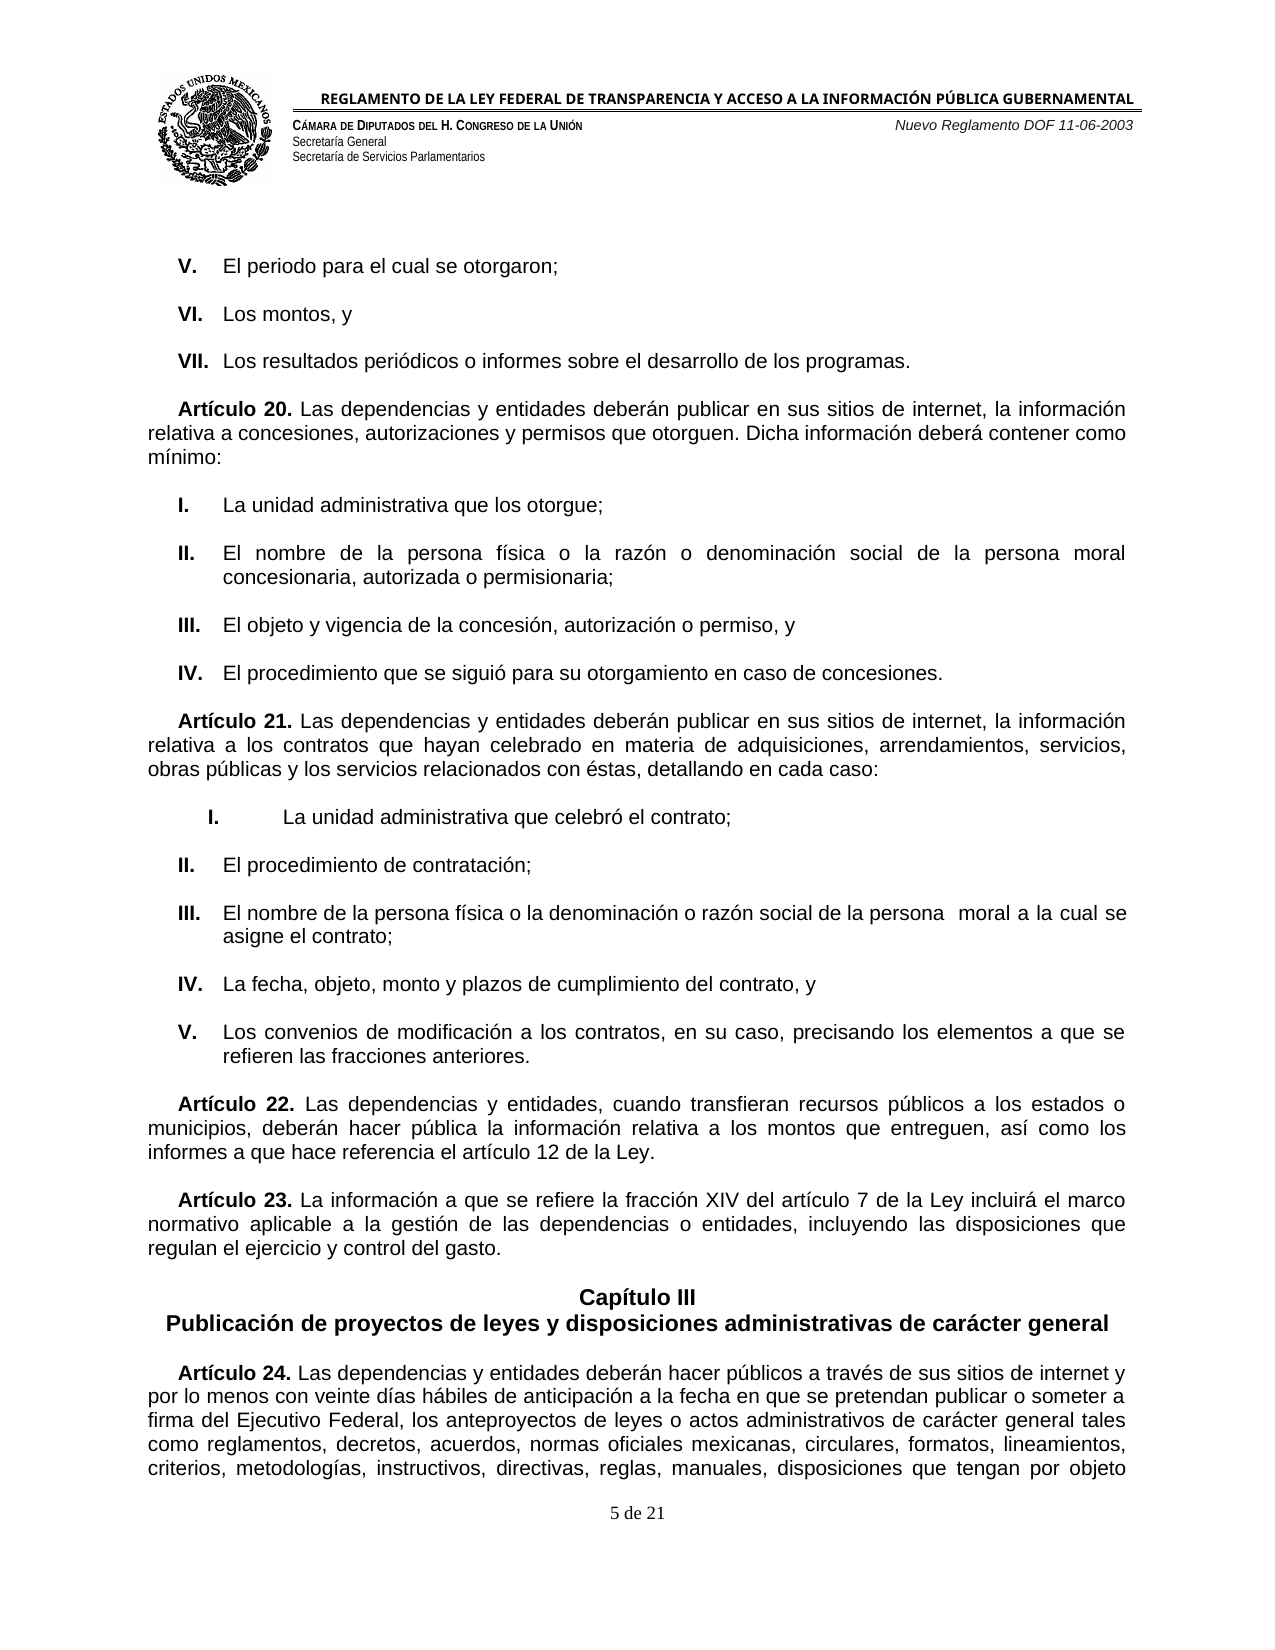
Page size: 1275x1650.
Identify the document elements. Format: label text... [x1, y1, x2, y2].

text IV. El procedimiento que se siguió para su otorgamiento en caso de concesiones. [178, 661, 1127, 685]
text V. El periodo para el cual se otorgaron; [178, 253, 1127, 277]
text Capítulo III [148, 1284, 1127, 1310]
text VI. Los montos, y [178, 301, 1127, 325]
text IV. La fecha, objeto, monto y plazos de cumplimiento del contrato, y [178, 972, 1127, 996]
text V. Los convenios de modificación a los contratos, en su caso, precisando los elementos a que se refieren las fracciones anteriores. [178, 1020, 1127, 1068]
text III. El objeto y vigencia de la concesión, autorización o permiso, y [178, 613, 1127, 637]
text Publicación de proyectos de leyes y disposiciones administrativas de carácter general [148, 1310, 1127, 1336]
text VII. Los resultados periódicos o informes sobre el desarrollo de los programas. [178, 349, 1127, 373]
text Artículo 20. Las dependencias y entidades deberán publicar en sus sitios de internet, la información relativa a concesiones, autorizaciones y permisos que otorguen. Dicha información deberá contener como mínimo: [148, 397, 1127, 469]
text Artículo 24. Las dependencias y entidades deberán hacer públicos a través de sus sitios de internet y por lo menos con veinte días hábiles de anticipación a la fecha en que se pretendan publicar o someter a firma del Ejecutivo Federal, los anteproyectos de leyes o actos administrativos de carácter general tales como reglamentos, decretos, acuerdos, normas oficiales mexicanas, circulares, formatos, lineamientos, criterios, metodologías, instructivos, directivas, reglas, manuales, disposiciones que tengan por objeto [148, 1360, 1127, 1480]
text I. La unidad administrativa que los otorgue; [178, 493, 1127, 517]
text Artículo 21. Las dependencias y entidades deberán publicar en sus sitios de internet, la información relativa a los contratos que hayan celebrado en materia de adquisiciones, arrendamientos, servicios, obras públicas y los servicios relacionados con éstas, detallando en cada caso: [148, 709, 1127, 781]
text II. El procedimiento de contratación; [178, 852, 1127, 876]
text Artículo 23. La información a que se refiere la fracción XIV del artículo 7 de la Ley incluirá el marco normativo aplicable a la gestión de las dependencias o entidades, incluyendo las disposiciones que regulan el ejercicio y control del gasto. [148, 1188, 1127, 1260]
list La unidad administrativa que celebró el contrato; [208, 804, 1127, 828]
text II. El nombre de la persona física o la razón o denominación social de la persona moral concesionaria, autorizada o permisionaria; [178, 541, 1127, 589]
text Artículo 22. Las dependencias y entidades, cuando transfieran recursos públicos a los estados o municipios, deberán hacer pública la información relativa a los montos que entreguen, así como los informes a que hace referencia el artículo 12 de la Ley. [148, 1092, 1127, 1164]
text III. El nombre de la persona física o la denominación o razón social de la persona moral a la cual se asigne el contrato; [178, 900, 1127, 948]
